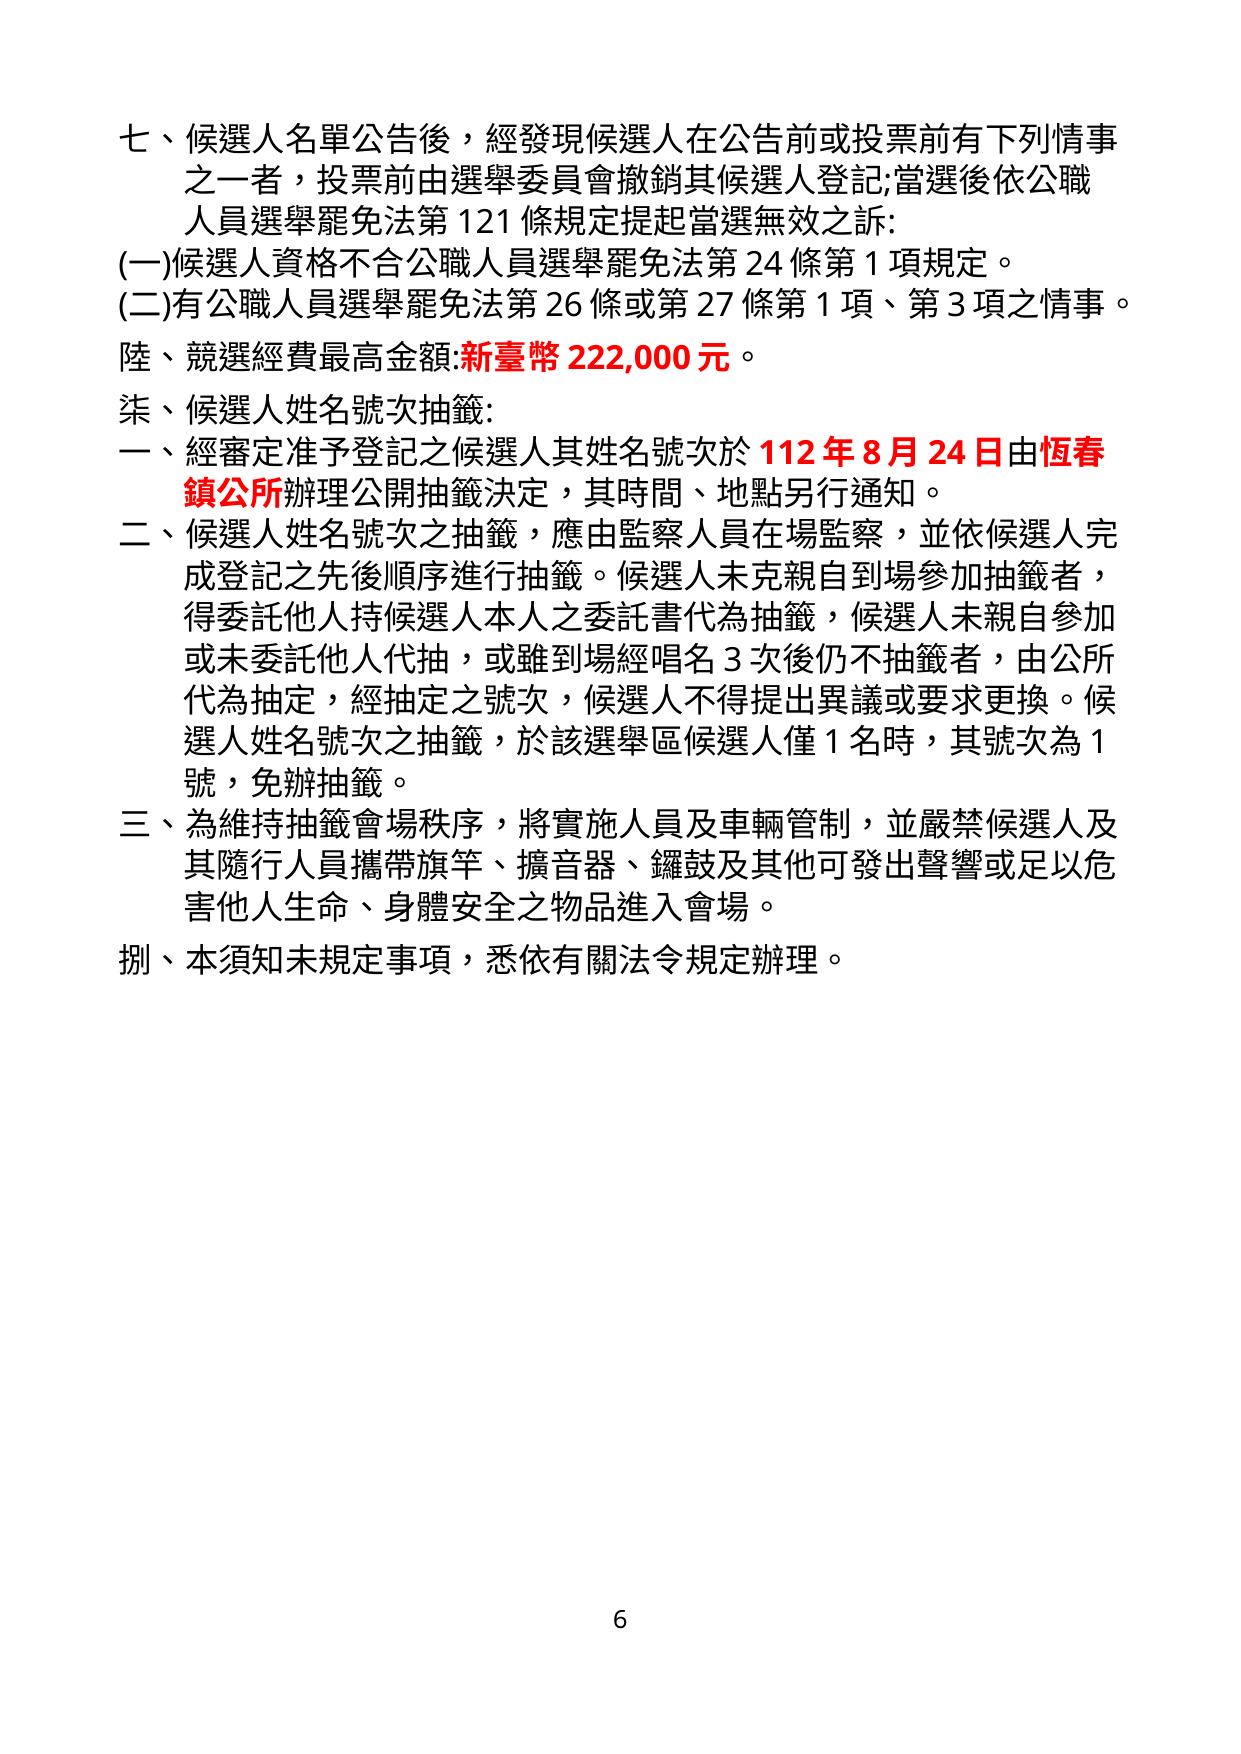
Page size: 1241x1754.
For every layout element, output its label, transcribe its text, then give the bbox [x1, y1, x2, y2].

text 三、為維持抽籤會場秩序，將實施人員及車輛管制，並嚴禁候選人及其隨行人員攜帶旗竿、擴音器、鑼鼓及其他可發出聲響或足以危害他人生命、身體安全之物品進入會場。 [118, 803, 1122, 927]
text 柒、候選人姓名號次抽籤: [118, 390, 1122, 431]
text 二、候選人姓名號次之抽籤，應由監察人員在場監察，並依候選人完成登記之先後順序進行抽籤。候選人未克親自到場參加抽籤者，得委託他人持候選人本人之委託書代為抽籤，候選人未親自參加或未委託他人代抽，或雖到場經唱名3次後仍不抽籤者，由公所代為抽定，經抽定之號次，候選人不得提出異議或要求更換。候選人姓名號次之抽籤，於該選舉區候選人僅1名時，其號次為1號，免辦抽籤。 [118, 514, 1122, 803]
text 七、候選人名單公告後，經發現候選人在公告前或投票前有下列情事之一者，投票前由選舉委員會撤銷其候選人登記;當選後依公職人員選舉罷免法第121條規定提起當選無效之訴: [118, 118, 1122, 242]
text 捌、本須知未規定事項，悉依有關法令規定辦理。 [118, 939, 1122, 981]
text 陸、競選經費最高金額:新臺幣222,000元。 [118, 337, 1122, 378]
text (一)候選人資格不合公職人員選舉罷免法第24條第1項規定。 [118, 242, 1122, 283]
text (二)有公職人員選舉罷免法第26條或第27條第1項、第3項之情事。 [118, 283, 1122, 325]
text 一、經審定准予登記之候選人其姓名號次於112年8月24日由恆春鎮公所辦理公開抽籤決定，其時間、地點另行通知。 [118, 431, 1122, 514]
